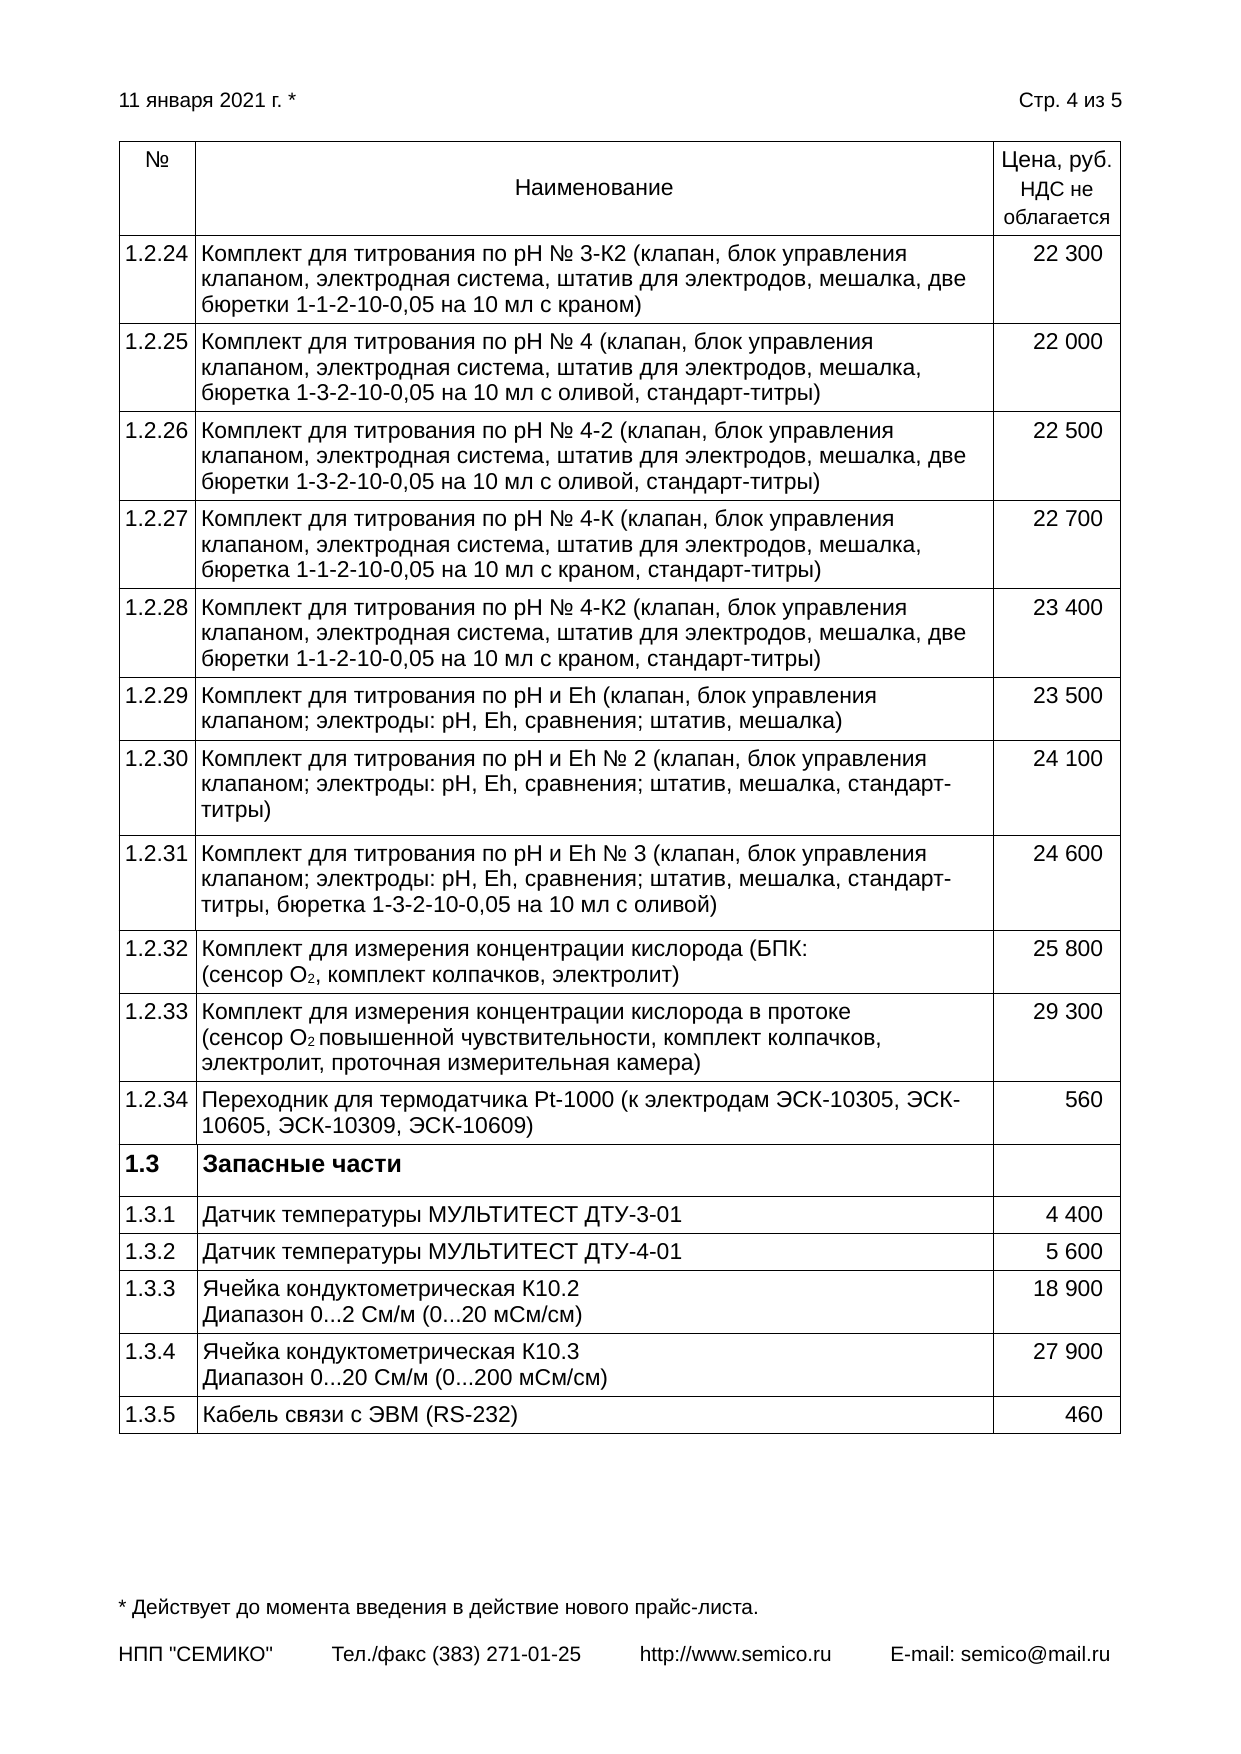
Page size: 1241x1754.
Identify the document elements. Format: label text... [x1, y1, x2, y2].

table_cell Ячейка кондуктометрическая К10.3 Диапазон 0...20 См/м (0...200 мСм/см) [198, 1334, 993, 1396]
table_header 1.3 [120, 1145, 197, 1196]
table_cell Цена, руб. НДС не облагается [994, 142, 1120, 234]
table_header Комплект для измерения концентрации кислорода (БПК: (сенсор О2, комплект колпачков, электролит) [197, 931, 993, 993]
table_cell Комплект для титрования по рН № 3-К2 (клапан, блок управления клапаном, электродная система, штатив для электродов, мешалка, две бюретки 1-1-2-10-0,05 на 10 мл с краном) [196, 236, 993, 323]
table_header 1.2.32 [120, 931, 196, 993]
table_cell 1.2.27 [120, 501, 195, 588]
table_cell 1.2.25 [120, 324, 195, 411]
table_cell Датчик температуры МУЛЬТИТЕСТ ДТУ-4-01 [198, 1234, 993, 1270]
table_cell 22 500 [994, 412, 1120, 500]
table_cell 1.3.1 [120, 1197, 197, 1233]
table_cell 24 600 [994, 836, 1120, 930]
table_cell Переходник для термодатчика Pt-1000 (к электродам ЭСК-10305, ЭСК-10605, ЭСК-10309, ЭСК-10609) [197, 1082, 993, 1144]
table_cell 1.2.26 [120, 412, 195, 500]
table_cell 1.3.3 [120, 1271, 197, 1333]
table_cell Наименование [196, 142, 993, 234]
table_cell 1.3.5 [120, 1397, 197, 1433]
table_cell Комплект для титрования по рН № 4-К (клапан, блок управления клапаном, электродная система, штатив для электродов, мешалка, бюретка 1-1-2-10-0,05 на 10 мл с краном, стандарт-титры) [196, 501, 993, 588]
table_cell 1.2.28 [120, 589, 195, 677]
table_cell 23 400 [994, 589, 1120, 677]
table_cell 24 100 [994, 741, 1120, 835]
table_cell 22 700 [994, 501, 1120, 588]
table_cell 22 300 [994, 236, 1120, 323]
table_cell 560 [994, 1082, 1120, 1144]
table_cell Комплект для титрования по рН № 4 (клапан, блок управления клапаном, электродная система, штатив для электродов, мешалка, бюретка 1-3-2-10-0,05 на 10 мл с оливой, стандарт-титры) [196, 324, 993, 411]
table_cell 23 500 [994, 678, 1120, 739]
table_cell Комплект для титрования по рН № 4-К2 (клапан, блок управления клапаном, электродная система, штатив для электродов, мешалка, две бюретки 1-1-2-10-0,05 на 10 мл с краном, стандарт-титры) [196, 589, 993, 677]
table_cell 1.2.33 [120, 994, 196, 1081]
table_cell Комплект для титрования по рН и Eh (клапан, блок управления клапаном; электроды: pH, Eh, сравнения; штатив, мешалка) [196, 678, 993, 739]
table_cell 4 400 [994, 1197, 1120, 1233]
table_cell 1.3.4 [120, 1334, 197, 1396]
table_cell 5 600 [994, 1234, 1120, 1270]
table_cell 1.2.34 [120, 1082, 196, 1144]
table_cell Кабель связи с ЭВМ (RS-232) [198, 1397, 993, 1433]
table_header 25 800 [994, 931, 1120, 993]
table_cell 18 900 [994, 1271, 1120, 1333]
table_cell Комплект для измерения концентрации кислорода в протоке (сенсор О2 повышенной чувствительности, комплект колпачков, электролит, проточная измерительная камера) [197, 994, 993, 1081]
table_cell 29 300 [994, 994, 1120, 1081]
table_cell 27 900 [994, 1334, 1120, 1396]
table_cell 1.2.30 [120, 741, 195, 835]
table_cell Комплект для титрования по рН и Eh № 3 (клапан, блок управления клапаном; электроды: pH, Eh, сравнения; штатив, мешалка, стандарт-титры, бюретка 1-3-2-10-0,05 на 10 мл с оливой) [196, 836, 993, 930]
table_cell 1.2.29 [120, 678, 195, 739]
table_header [994, 1145, 1120, 1196]
table_cell 1.2.24 [120, 236, 195, 323]
table_cell 1.3.2 [120, 1234, 197, 1270]
table_cell 460 [994, 1397, 1120, 1433]
table_cell № [120, 142, 195, 234]
table_cell Ячейка кондуктометрическая К10.2 Диапазон 0...2 См/м (0...20 мСм/см) [198, 1271, 993, 1333]
table_header Запасные части [198, 1145, 993, 1196]
table_cell Датчик температуры МУЛЬТИТЕСТ ДТУ-3-01 [198, 1197, 993, 1233]
table_cell Комплект для титрования по рН и Eh № 2 (клапан, блок управления клапаном; электроды: pH, Eh, сравнения; штатив, мешалка, стандарт-титры) [196, 741, 993, 835]
table_cell 22 000 [994, 324, 1120, 411]
table_cell 1.2.31 [120, 836, 195, 930]
table_cell Комплект для титрования по рН № 4-2 (клапан, блок управления клапаном, электродная система, штатив для электродов, мешалка, две бюретки 1-3-2-10-0,05 на 10 мл с оливой, стандарт-титры) [196, 412, 993, 500]
